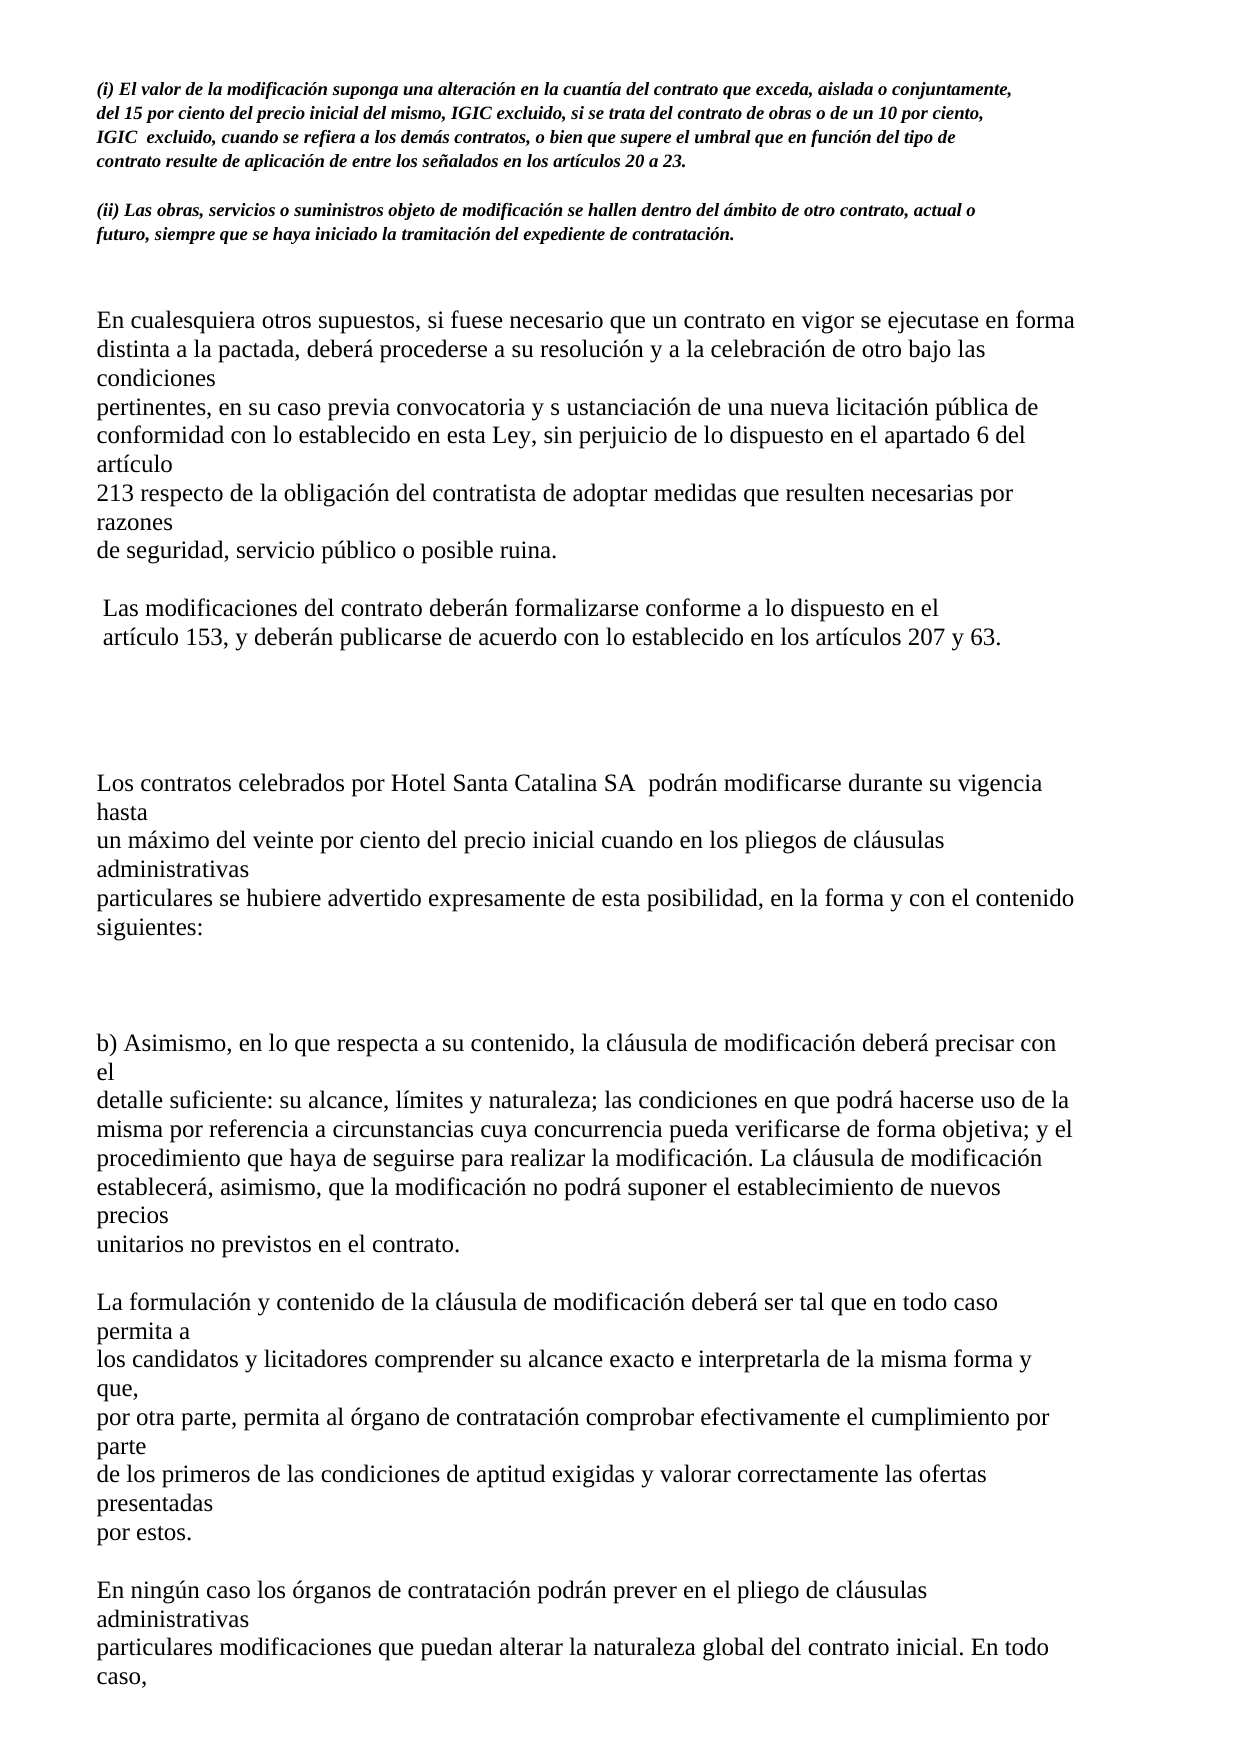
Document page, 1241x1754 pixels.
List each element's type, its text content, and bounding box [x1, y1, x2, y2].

table_header b) Asimismo, en lo que respecta a su contenido, la cláusula de modificación deberá precisar con el [85, 1028, 1089, 1085]
table_header En cualesquiera otros supuestos, si fuese necesario que un contrato en vigor se ejecutase en forma [85, 306, 1089, 334]
table_cell particulares modificaciones que puedan alterar la naturaleza global del contrato inicial. En todo caso, [85, 1633, 1089, 1690]
table_cell contrato resulte de aplicación de entre los señalados en los artículos 20 a 23. [85, 150, 1089, 174]
table_cell artículo 153, y deberán publicarse de acuerdo con lo establecido en los artículos 207 y 63. [85, 622, 1045, 651]
table_header Los contratos celebrados por Hotel Santa Catalina SA podrán modificarse durante su vigencia hasta [85, 768, 1089, 825]
table_cell conformidad con lo establecido en esta Ley, sin perjuicio de lo dispuesto en el apartado 6 del artículo [85, 421, 1089, 478]
table_cell procedimiento que haya de seguirse para realizar la modificación. La cláusula de modificación [85, 1143, 1089, 1172]
table_cell futuro, siempre que se haya iniciado la tramitación del expediente de contratación. [85, 223, 1089, 247]
table_cell IGIC excluido, cuando se refiera a los demás contratos, o bien que supere el umbral que en función del tipo de [85, 126, 1089, 150]
table_cell distinta a la pactada, deberá procederse a su resolución y a la celebración de otro bajo las condiciones [85, 334, 1089, 392]
table_cell por otra parte, permita al órgano de contratación comprobar efectivamente el cumplimiento por parte [85, 1402, 1089, 1459]
table_cell un máximo del veinte por ciento del precio inicial cuando en los pliegos de cláusulas administrativas [85, 825, 1089, 883]
table_header (i) El valor de la modificación suponga una alteración en la cuantía del contrato que exceda, aislada o conjuntamente, [85, 78, 1089, 102]
table_cell particulares se hubiere advertido expresamente de esta posibilidad, en la forma y con el contenido [85, 883, 1089, 912]
table_cell unitarios no previstos en el contrato. [85, 1229, 1089, 1258]
table_header (ii) Las obras, servicios o suministros objeto de modificación se hallen dentro del ámbito de otro contrato, actual o [85, 199, 1089, 223]
table_cell 213 respecto de la obligación del contratista de adoptar medidas que resulten necesarias por razones [85, 478, 1089, 536]
table_header En ningún caso los órganos de contratación podrán prever en el pliego de cláusulas administrativas [85, 1575, 1089, 1632]
table_cell de seguridad, servicio público o posible ruina. [85, 536, 1089, 564]
table_cell misma por referencia a circunstancias cuya concurrencia pueda verificarse de forma objetiva; y el [85, 1114, 1089, 1143]
table_cell del 15 por ciento del precio inicial del mismo, IGIC excluido, si se trata del contrato de obras o de un 10 por ciento, [85, 102, 1089, 126]
table_cell establecerá, asimismo, que la modificación no podrá suponer el establecimiento de nuevos precios [85, 1172, 1089, 1229]
table_cell por estos. [85, 1517, 1089, 1546]
table_cell siguientes: [85, 912, 1089, 940]
table_cell de los primeros de las condiciones de aptitud exigidas y valorar correctamente las ofertas presentadas [85, 1460, 1089, 1517]
table_cell detalle suficiente: su alcance, límites y naturaleza; las condiciones en que podrá hacerse uso de la [85, 1085, 1089, 1114]
table_header La formulación y contenido de la cláusula de modificación deberá ser tal que en todo caso permita a [85, 1287, 1089, 1344]
table_cell pertinentes, en su caso previa convocatoria y s ustanciación de una nueva licitación pública de [85, 392, 1089, 421]
table_cell los candidatos y licitadores comprender su alcance exacto e interpretarla de la misma forma y que, [85, 1345, 1089, 1402]
table_header Las modificaciones del contrato deberán formalizarse conforme a lo dispuesto en el [85, 594, 1045, 622]
